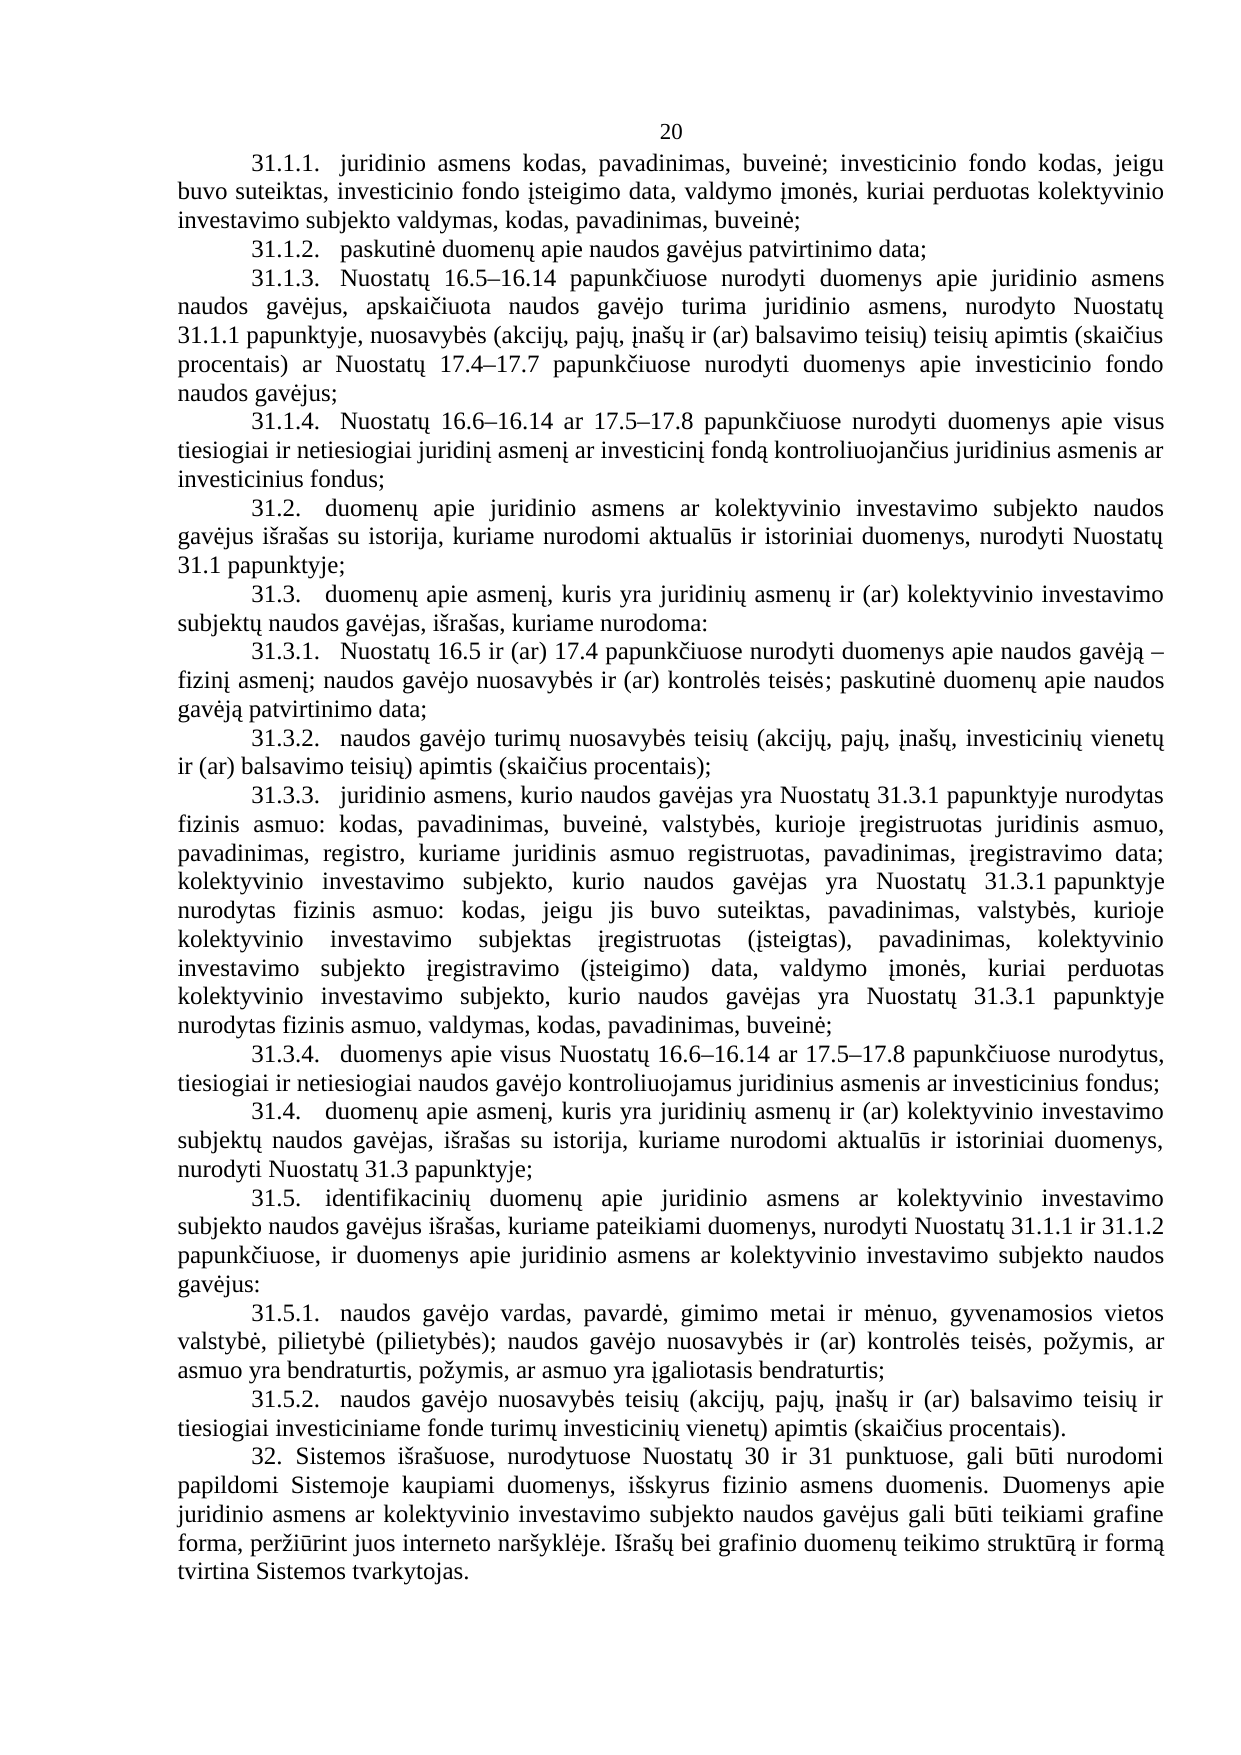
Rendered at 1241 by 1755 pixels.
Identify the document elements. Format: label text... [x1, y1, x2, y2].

text 31.4. duomenų apie asmenį, kuris yra juridinių asmenų ir (ar) kolektyvinio investavimo subjektų naudos gavėjas, išrašas su istorija, kuriame nurodomi aktualūs ir istoriniai duomenys, nurodyti Nuostatų 31.3 papunktyje; [177, 1096, 1165, 1183]
text 32. Sistemos išrašuose, nurodytuose Nuostatų 30 ir 31 punktuose, gali būti nurodomi papildomi Sistemoje kaupiami duomenys, išskyrus fizinio asmens duomenis. Duomenys apie juridinio asmens ar kolektyvinio investavimo subjekto naudos gavėjus gali būti teikiami grafine forma, peržiūrint juos interneto naršyklėje. Išrašų bei grafinio duomenų teikimo struktūrą ir formą tvirtina Sistemos tvarkytojas. [177, 1441, 1165, 1585]
text 31.1.2. paskutinė duomenų apie naudos gavėjus patvirtinimo data; [177, 234, 1165, 263]
text 31.5.2. naudos gavėjo nuosavybės teisių (akcijų, pajų, įnašų ir (ar) balsavimo teisių ir tiesiogiai investiciniame fonde turimų investicinių vienetų) apimtis (skaičius procentais). [177, 1384, 1165, 1441]
text 31.2. duomenų apie juridinio asmens ar kolektyvinio investavimo subjekto naudos gavėjus išrašas su istorija, kuriame nurodomi aktualūs ir istoriniai duomenys, nurodyti Nuostatų 31.1 papunktyje; [177, 493, 1165, 579]
text 31.5. identifikacinių duomenų apie juridinio asmens ar kolektyvinio investavimo subjekto naudos gavėjus išrašas, kuriame pateikiami duomenys, nurodyti Nuostatų 31.1.1 ir 31.1.2 papunkčiuose, ir duomenys apie juridinio asmens ar kolektyvinio investavimo subjekto naudos gavėjus: [177, 1183, 1165, 1298]
text 31.1.3. Nuostatų 16.5–16.14 papunkčiuose nurodyti duomenys apie juridinio asmens naudos gavėjus, apskaičiuota naudos gavėjo turima juridinio asmens, nurodyto Nuostatų 31.1.1 papunktyje, nuosavybės (akcijų, pajų, įnašų ir (ar) balsavimo teisių) teisių apimtis (skaičius procentais) ar Nuostatų 17.4–17.7 papunkčiuose nurodyti duomenys apie investicinio fondo naudos gavėjus; [177, 263, 1165, 406]
text 31.3.1. Nuostatų 16.5 ir (ar) 17.4 papunkčiuose nurodyti duomenys apie naudos gavėją – fizinį asmenį; naudos gavėjo nuosavybės ir (ar) kontrolės teisės; paskutinė duomenų apie naudos gavėją patvirtinimo data; [177, 636, 1165, 723]
text 31.3.3. juridinio asmens, kurio naudos gavėjas yra Nuostatų 31.3.1 papunktyje nurodytas fizinis asmuo: kodas, pavadinimas, buveinė, valstybės, kurioje įregistruotas juridinis asmuo, pavadinimas, registro, kuriame juridinis asmuo registruotas, pavadinimas, įregistravimo data; kolektyvinio investavimo subjekto, kurio naudos gavėjas yra Nuostatų 31.3.1 papunktyje nurodytas fizinis asmuo: kodas, jeigu jis buvo suteiktas, pavadinimas, valstybės, kurioje kolektyvinio investavimo subjektas įregistruotas (įsteigtas), pavadinimas, kolektyvinio investavimo subjekto įregistravimo (įsteigimo) data, valdymo įmonės, kuriai perduotas kolektyvinio investavimo subjekto, kurio naudos gavėjas yra Nuostatų 31.3.1 papunktyje nurodytas fizinis asmuo, valdymas, kodas, pavadinimas, buveinė; [177, 780, 1165, 1039]
text 31.3.2. naudos gavėjo turimų nuosavybės teisių (akcijų, pajų, įnašų, investicinių vienetų ir (ar) balsavimo teisių) apimtis (skaičius procentais); [177, 723, 1165, 780]
text 31.3. duomenų apie asmenį, kuris yra juridinių asmenų ir (ar) kolektyvinio investavimo subjektų naudos gavėjas, išrašas, kuriame nurodoma: [177, 579, 1165, 636]
text 31.3.4. duomenys apie visus Nuostatų 16.6–16.14 ar 17.5–17.8 papunkčiuose nurodytus, tiesiogiai ir netiesiogiai naudos gavėjo kontroliuojamus juridinius asmenis ar investicinius fondus; [177, 1039, 1165, 1096]
text 31.1.4. Nuostatų 16.6–16.14 ar 17.5–17.8 papunkčiuose nurodyti duomenys apie visus tiesiogiai ir netiesiogiai juridinį asmenį ar investicinį fondą kontroliuojančius juridinius asmenis ar investicinius fondus; [177, 406, 1165, 493]
text 31.1.1. juridinio asmens kodas, pavadinimas, buveinė; investicinio fondo kodas, jeigu buvo suteiktas, investicinio fondo įsteigimo data, valdymo įmonės, kuriai perduotas kolektyvinio investavimo subjekto valdymas, kodas, pavadinimas, buveinė; [177, 148, 1165, 234]
text 31.5.1. naudos gavėjo vardas, pavardė, gimimo metai ir mėnuo, gyvenamosios vietos valstybė, pilietybė (pilietybės); naudos gavėjo nuosavybės ir (ar) kontrolės teisės, požymis, ar asmuo yra bendraturtis, požymis, ar asmuo yra įgaliotasis bendraturtis; [177, 1298, 1165, 1384]
